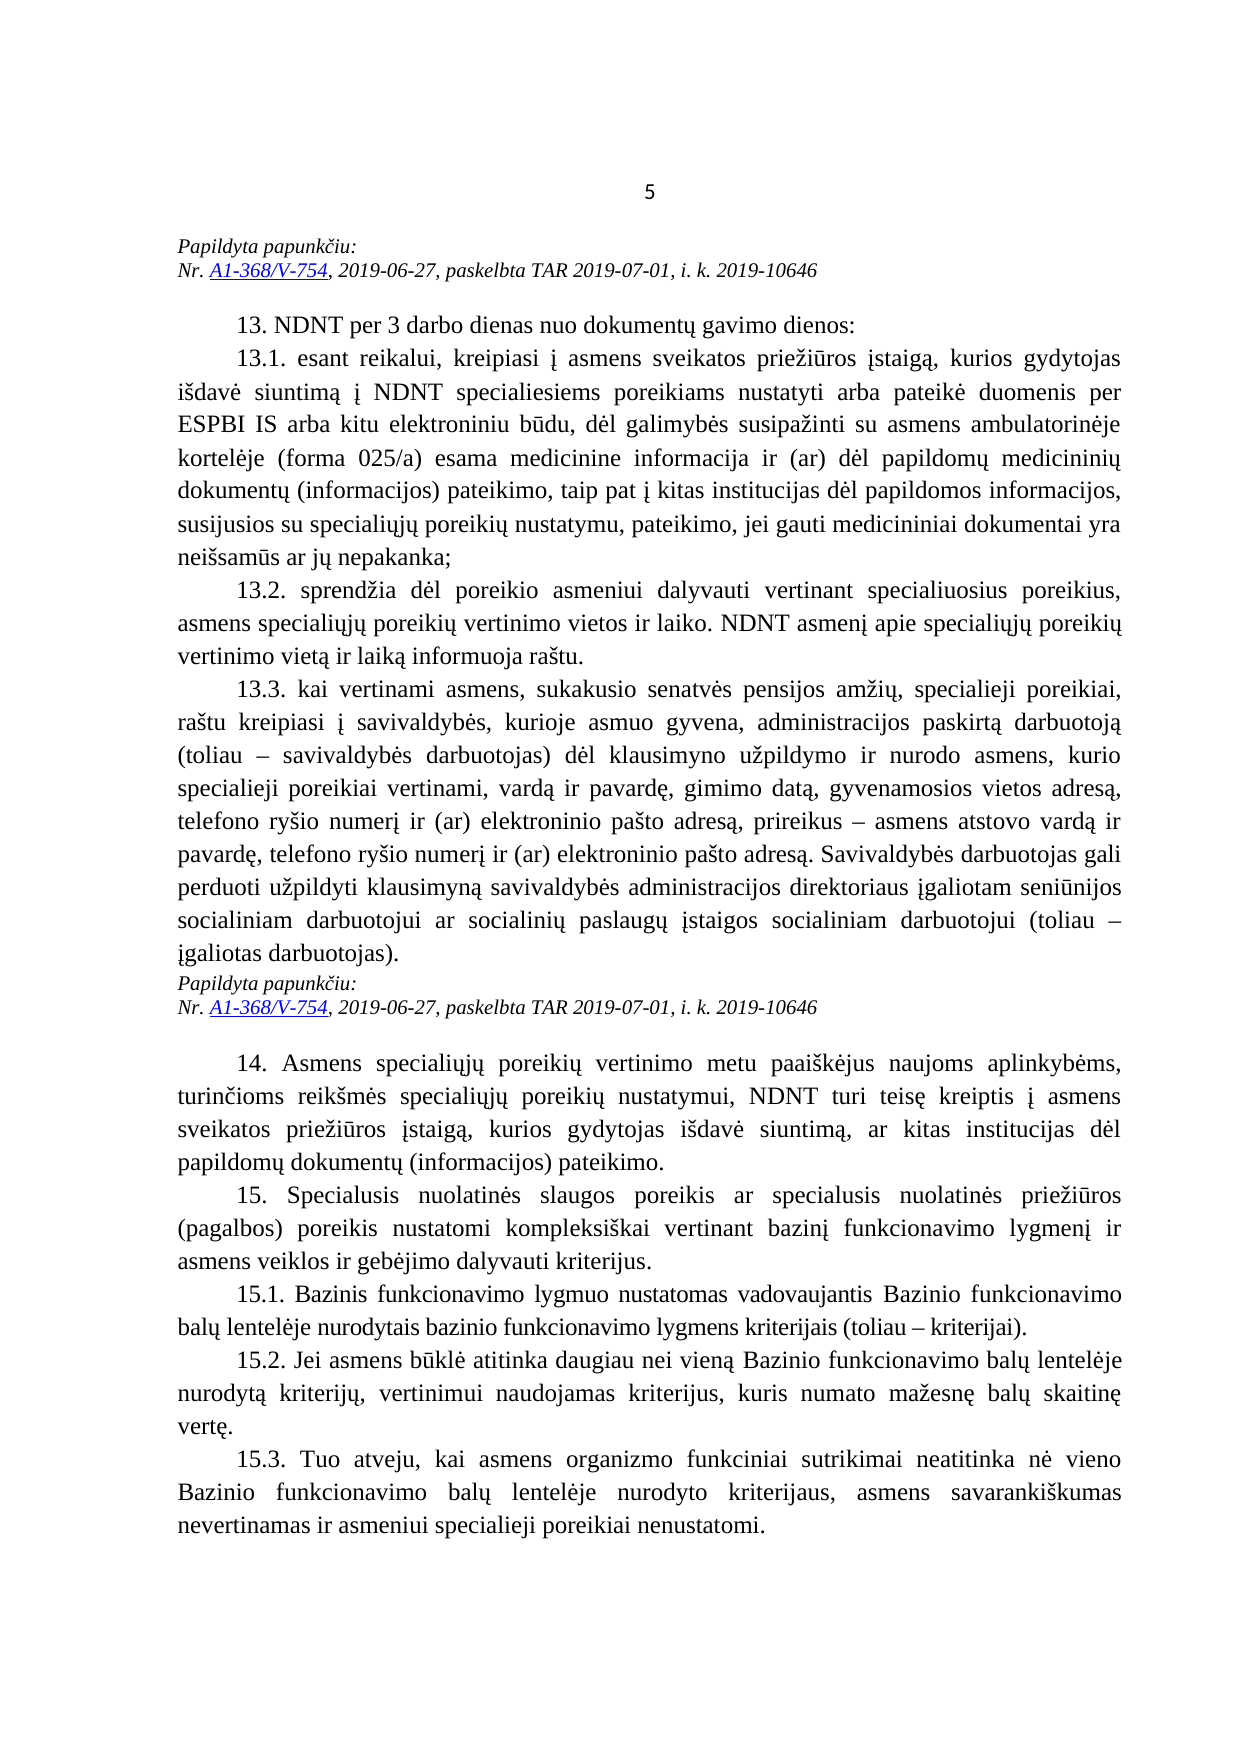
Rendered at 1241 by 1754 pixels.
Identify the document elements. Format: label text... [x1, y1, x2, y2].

text 13. NDNT per 3 darbo dienas nuo dokumentų gavimo dienos: [177, 311, 1122, 339]
text 13.1. esant reikalui, kreipiasi į asmens sveikatos priežiūros įstaigą, kurios gydytojas išdavė siuntimą į NDNT specialiesiems poreikiams nustatyti arba pateikė duomenis per ESPBI IS arba kitu elektroniniu būdu, dėl galimybės susipažinti su asmens ambulatorinėje kortelėje (forma 025/a) esama medicinine informacija ir (ar) dėl papildomų medicininių dokumentų (informacijos) pateikimo, taip pat į kitas institucijas dėl papildomos informacijos, susijusios su specialiųjų poreikių nustatymu, pateikimo, jei gauti medicininiai dokumentai yra neišsamūs ar jų nepakanka; [177, 343, 1122, 570]
text 15.3. Tuo atveju, kai asmens organizmo funkciniai sutrikimai neatitinka nė vieno Bazinio funkcionavimo balų lentelėje nurodyto kriterijaus, asmens savarankiškumas nevertinamas ir asmeniui specialieji poreikiai nenustatomi. [177, 1444, 1122, 1539]
text Nr. A1-368/V-754, 2019-06-27, paskelbta TAR 2019-07-01, i. k. 2019-10646 [177, 258, 1122, 282]
text Papildyta papunkčiu: [177, 234, 1122, 258]
text 15. Specialusis nuolatinės slaugos poreikis ar specialusis nuolatinės priežiūros (pagalbos) poreikis nustatomi kompleksiškai vertinant bazinį funkcionavimo lygmenį ir asmens veiklos ir gebėjimo dalyvauti kriterijus. [177, 1180, 1122, 1275]
text 13.2. sprendžia dėl poreikio asmeniui dalyvauti vertinant specialiuosius poreikius, asmens specialiųjų poreikių vertinimo vietos ir laiko. NDNT asmenį apie specialiųjų poreikių vertinimo vietą ir laiką informuoja raštu. [177, 575, 1122, 669]
text Papildyta papunkčiu: [177, 971, 1122, 995]
text 13.3. kai vertinami asmens, sukakusio senatvės pensijos amžių, specialieji poreikiai, raštu kreipiasi į savivaldybės, kurioje asmuo gyvena, administracijos paskirtą darbuotoją (toliau – savivaldybės darbuotojas) dėl klausimyno užpildymo ir nurodo asmens, kurio specialieji poreikiai vertinami, vardą ir pavardę, gimimo datą, gyvenamosios vietos adresą, telefono ryšio numerį ir (ar) elektroninio pašto adresą, prireikus – asmens atstovo vardą ir pavardę, telefono ryšio numerį ir (ar) elektroninio pašto adresą. Savivaldybės darbuotojas gali perduoti užpildyti klausimyną savivaldybės administracijos direktoriaus įgaliotam seniūnijos socialiniam darbuotojui ar socialinių paslaugų įstaigos socialiniam darbuotojui (toliau – įgaliotas darbuotojas). [177, 674, 1122, 967]
text Nr. A1-368/V-754, 2019-06-27, paskelbta TAR 2019-07-01, i. k. 2019-10646 [177, 995, 1122, 1019]
text 14. Asmens specialiųjų poreikių vertinimo metu paaiškėjus naujoms aplinkybėms, turinčioms reikšmės specialiųjų poreikių nustatymui, NDNT turi teisę kreiptis į asmens sveikatos priežiūros įstaigą, kurios gydytojas išdavė siuntimą, ar kitas institucijas dėl papildomų dokumentų (informacijos) pateikimo. [177, 1048, 1122, 1176]
text 15.1. Bazinis funkcionavimo lygmuo nustatomas vadovaujantis Bazinio funkcionavimo balų lentelėje nurodytais bazinio funkcionavimo lygmens kriterijais (toliau – kriterijai). [177, 1279, 1122, 1341]
text 15.2. Jei asmens būklė atitinka daugiau nei vieną Bazinio funkcionavimo balų lentelėje nurodytą kriterijų, vertinimui naudojamas kriterijus, kuris numato mažesnę balų skaitinę vertę. [177, 1345, 1122, 1440]
